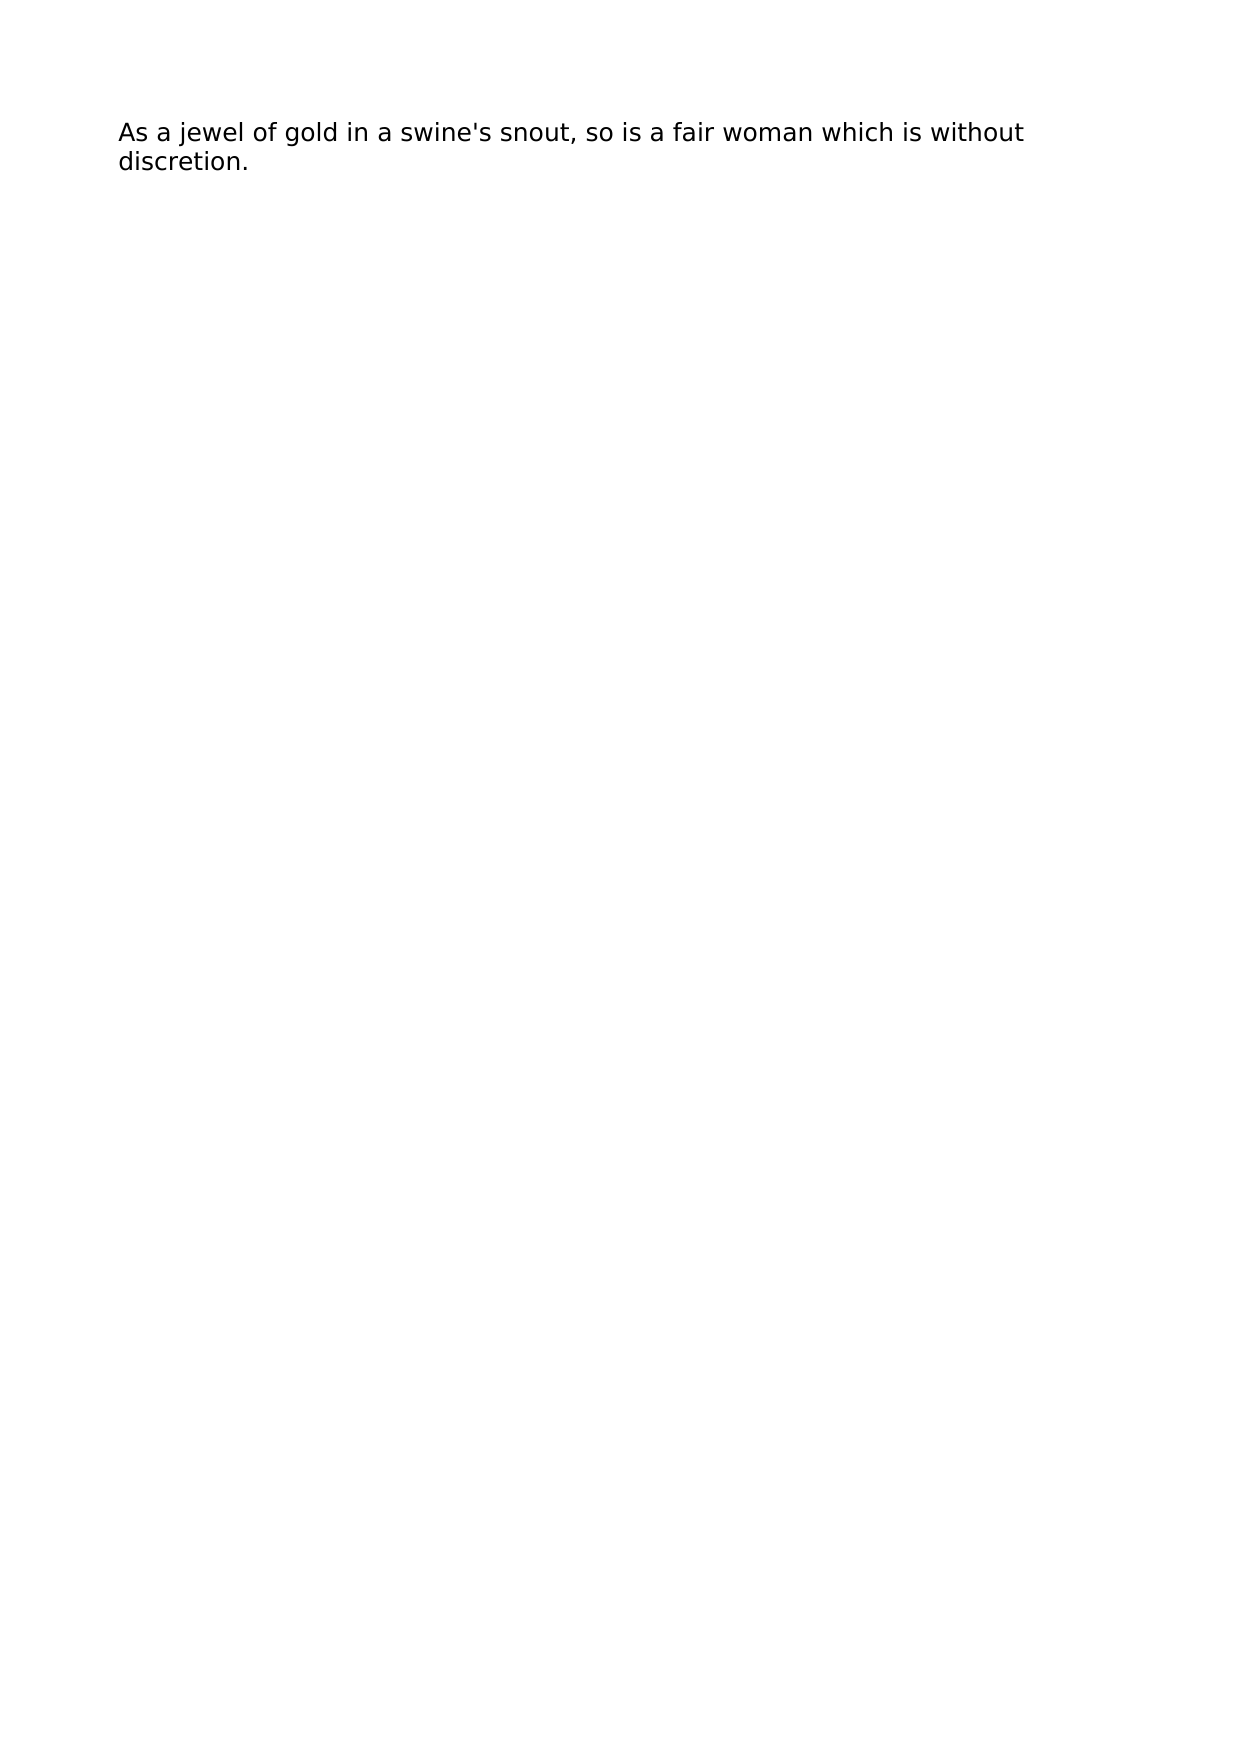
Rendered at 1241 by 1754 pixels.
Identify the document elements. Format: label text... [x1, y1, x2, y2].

text As a jewel of gold in a swine's snout, so is a fair woman which is without discretion. [118, 118, 1122, 176]
